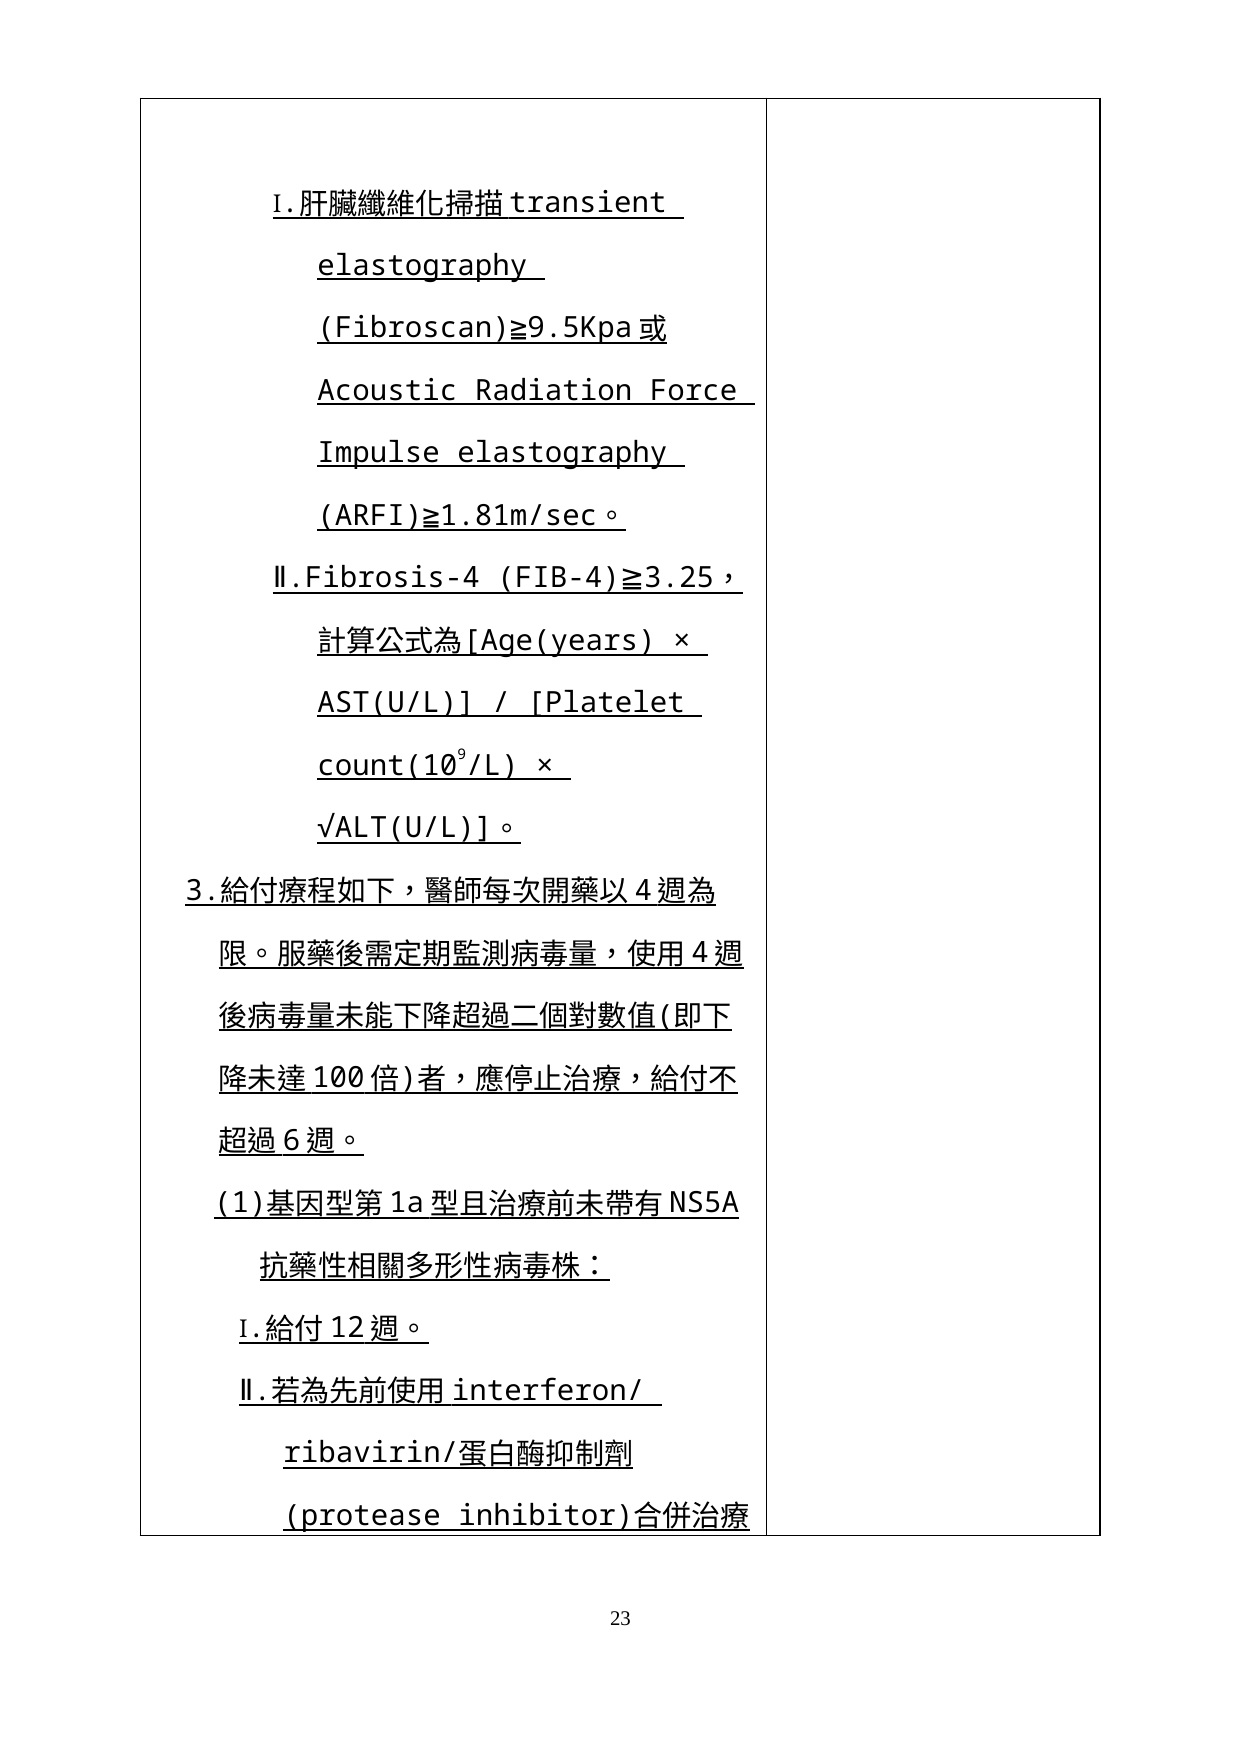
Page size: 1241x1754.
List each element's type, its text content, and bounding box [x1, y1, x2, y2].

table_cell [767, 99, 1099, 1535]
table_cell 10.7.○. Elbasvir/grazoprevir（如Zepatier）(○○/○○/1）： 1.限用於參加「全民健康保險加強慢性Ｂ型及C型肝炎治療計畫」之成人慢性病毒性C型肝炎患者。 2.限使用於Anti-HCV陽性超過六個月、HCV RNA為陽性、無肝功能代償不全之病毒基因型第1型或第4型成人病患，且需符合下列條件： 經由肝組織切片或肝臟纖維化掃描或FIB-4證實，等同METAVIR system纖維化大於或等於F3；或超音波診斷為肝硬化併食道或胃靜脈曲張，或超音波診斷為肝硬化併脾腫大。 註：以肝臟纖維化掃描或Fibrosis-4 (FIB-4)證實等同METAVIR system纖維化大於或等於F3之定義為： Ⅰ.肝臟纖維化掃描transient elastography (Fibroscan)≧9.5Kpa或Acoustic Radiation Force Impulse elastography (ARFI)≧1.81m/sec。 Ⅱ.Fibrosis-4 (FIB-4)≧3.25，計算公式為[Age(years) × AST(U/L)] / [Platelet count(109/L) × √ALT(U/L)]。 3.給付療程如下，醫師每次開藥以4週為限。服藥後需定期監測病毒量，使用4週後病毒量未能下降超過二個對數值(即下降未達100倍)者，應停止治療，給付不超過6週。 (1)基因型第1a型且治療前未帶有NS5A抗藥性相關多形性病毒株： Ⅰ.給付12週。 Ⅱ.若為先前使用interferon/ ribavirin/蛋白酶抑制劑(protease inhibitor)合併治療失敗者，需合併ribavirin治療，給付12週。 (2)基因型第1a型且治療前帶有NS5A抗藥性相關多形性病毒株，需合併ribavirin治療，給付16週。 (3)基因型第1b型： Ⅰ.給付12週。 Ⅱ.若為先前使用interferon/ ribavirin/蛋白酶抑制劑合併治療失敗者，需合併ribavirin治療，給付12週。 (4)基因型第4型： Ⅰ.給付12週。 Ⅱ.若為先前使用interferon/ ribavirin合併治療中發生病毒學失敗者，需合併ribavirin治療，給付16週。 4.限未曾申請給付其他同類全口服直接抗病毒藥物(direct-acting anti-viral, DAAs)，且不得併用其他DAAs。 [141, 99, 766, 1535]
